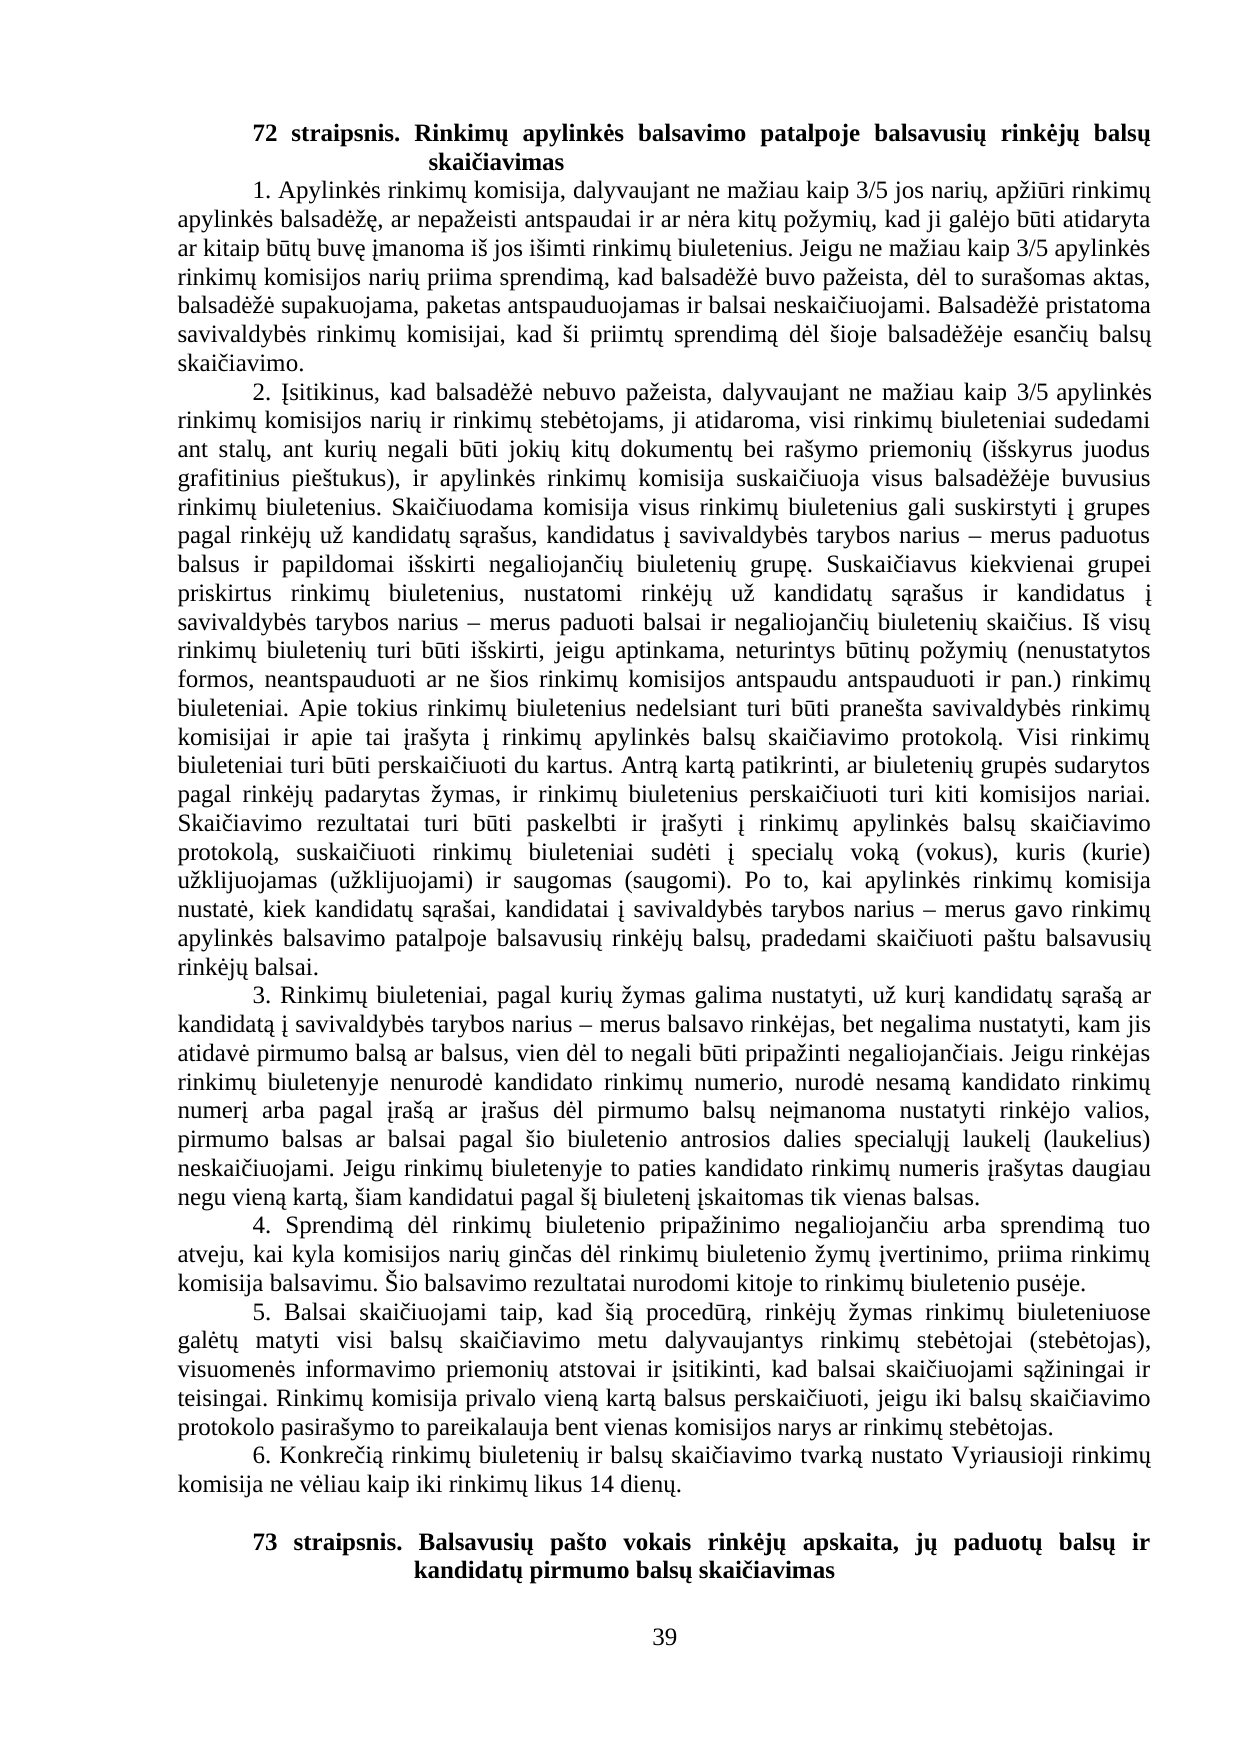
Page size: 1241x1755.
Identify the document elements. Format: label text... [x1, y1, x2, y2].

text 2. Įsitikinus, kad balsadėžė nebuvo pažeista, dalyvaujant ne mažiau kaip 3/5 apylinkės rinkimų komisijos narių ir rinkimų stebėtojams, ji atidaroma, visi rinkimų biuleteniai sudedami ant stalų, ant kurių negali būti jokių kitų dokumentų bei rašymo priemonių (išskyrus juodus grafitinius pieštukus), ir apylinkės rinkimų komisija suskaičiuoja visus balsadėžėje buvusius rinkimų biuletenius. Skaičiuodama komisija visus rinkimų biuletenius gali suskirstyti į grupes pagal rinkėjų už kandidatų sąrašus, kandidatus į savivaldybės tarybos narius – merus paduotus balsus ir papildomai išskirti negaliojančių biuletenių grupę. Suskaičiavus kiekvienai grupei priskirtus rinkimų biuletenius, nustatomi rinkėjų už kandidatų sąrašus ir kandidatus į savivaldybės tarybos narius – merus paduoti balsai ir negaliojančių biuletenių skaičius. Iš visų rinkimų biuletenių turi būti išskirti, jeigu aptinkama, neturintys būtinų požymių (nenustatytos formos, neantspauduoti ar ne šios rinkimų komisijos antspaudu antspauduoti ir pan.) rinkimų biuleteniai. Apie tokius rinkimų biuletenius nedelsiant turi būti pranešta savivaldybės rinkimų komisijai ir apie tai įrašyta į rinkimų apylinkės balsų skaičiavimo protokolą. Visi rinkimų biuleteniai turi būti perskaičiuoti du kartus. Antrą kartą patikrinti, ar biuletenių grupės sudarytos pagal rinkėjų padarytas žymas, ir rinkimų biuletenius perskaičiuoti turi kiti komisijos nariai. Skaičiavimo rezultatai turi būti paskelbti ir įrašyti į rinkimų apylinkės balsų skaičiavimo protokolą, suskaičiuoti rinkimų biuleteniai sudėti į specialų voką (vokus), kuris (kurie) užklijuojamas (užklijuojami) ir saugomas (saugomi). Po to, kai apylinkės rinkimų komisija nustatė, kiek kandidatų sąrašai, kandidatai į savivaldybės tarybos narius – merus gavo rinkimų apylinkės balsavimo patalpoje balsavusių rinkėjų balsų, pradedami skaičiuoti paštu balsavusių rinkėjų balsai. [177, 377, 1152, 981]
text 1. Apylinkės rinkimų komisija, dalyvaujant ne mažiau kaip 3/5 jos narių, apžiūri rinkimų apylinkės balsadėžę, ar nepažeisti antspaudai ir ar nėra kitų požymių, kad ji galėjo būti atidaryta ar kitaip būtų buvę įmanoma iš jos išimti rinkimų biuletenius. Jeigu ne mažiau kaip 3/5 apylinkės rinkimų komisijos narių priima sprendimą, kad balsadėžė buvo pažeista, dėl to surašomas aktas, balsadėžė supakuojama, paketas antspauduojamas ir balsai neskaičiuojami. Balsadėžė pristatoma savivaldybės rinkimų komisijai, kad ši priimtų sprendimą dėl šioje balsadėžėje esančių balsų skaičiavimo. [177, 176, 1152, 377]
text 4. Sprendimą dėl rinkimų biuletenio pripažinimo negaliojančiu arba sprendimą tuo atveju, kai kyla komisijos narių ginčas dėl rinkimų biuletenio žymų įvertinimo, priima rinkimų komisija balsavimu. Šio balsavimo rezultatai nurodomi kitoje to rinkimų biuletenio pusėje. [177, 1211, 1152, 1297]
text 3. Rinkimų biuleteniai, pagal kurių žymas galima nustatyti, už kurį kandidatų sąrašą ar kandidatą į savivaldybės tarybos narius – merus balsavo rinkėjas, bet negalima nustatyti, kam jis atidavė pirmumo balsą ar balsus, vien dėl to negali būti pripažinti negaliojančiais. Jeigu rinkėjas rinkimų biuletenyje nenurodė kandidato rinkimų numerio, nurodė nesamą kandidato rinkimų numerį arba pagal įrašą ar įrašus dėl pirmumo balsų neįmanoma nustatyti rinkėjo valios, pirmumo balsas ar balsai pagal šio biuletenio antrosios dalies specialųjį laukelį (laukelius) neskaičiuojami. Jeigu rinkimų biuletenyje to paties kandidato rinkimų numeris įrašytas daugiau negu vieną kartą, šiam kandidatui pagal šį biuletenį įskaitomas tik vienas balsas. [177, 981, 1152, 1211]
text 72 straipsnis. Rinkimų apylinkės balsavimo patalpoje balsavusių rinkėjų balsų skaičiavimas [252, 118, 1152, 176]
text 5. Balsai skaičiuojami taip, kad šią procedūrą, rinkėjų žymas rinkimų biuleteniuose galėtų matyti visi balsų skaičiavimo metu dalyvaujantys rinkimų stebėtojai (stebėtojas), visuomenės informavimo priemonių atstovai ir įsitikinti, kad balsai skaičiuojami sąžiningai ir teisingai. Rinkimų komisija privalo vieną kartą balsus perskaičiuoti, jeigu iki balsų skaičiavimo protokolo pasirašymo to pareikalauja bent vienas komisijos narys ar rinkimų stebėtojas. [177, 1297, 1152, 1441]
text 6. Konkrečią rinkimų biuletenių ir balsų skaičiavimo tvarką nustato Vyriausioji rinkimų komisija ne vėliau kaip iki rinkimų likus 14 dienų. [177, 1441, 1152, 1498]
text 73 straipsnis. Balsavusių pašto vokais rinkėjų apskaita, jų paduotų balsų ir kandidatų pirmumo balsų skaičiavimas [252, 1527, 1152, 1584]
